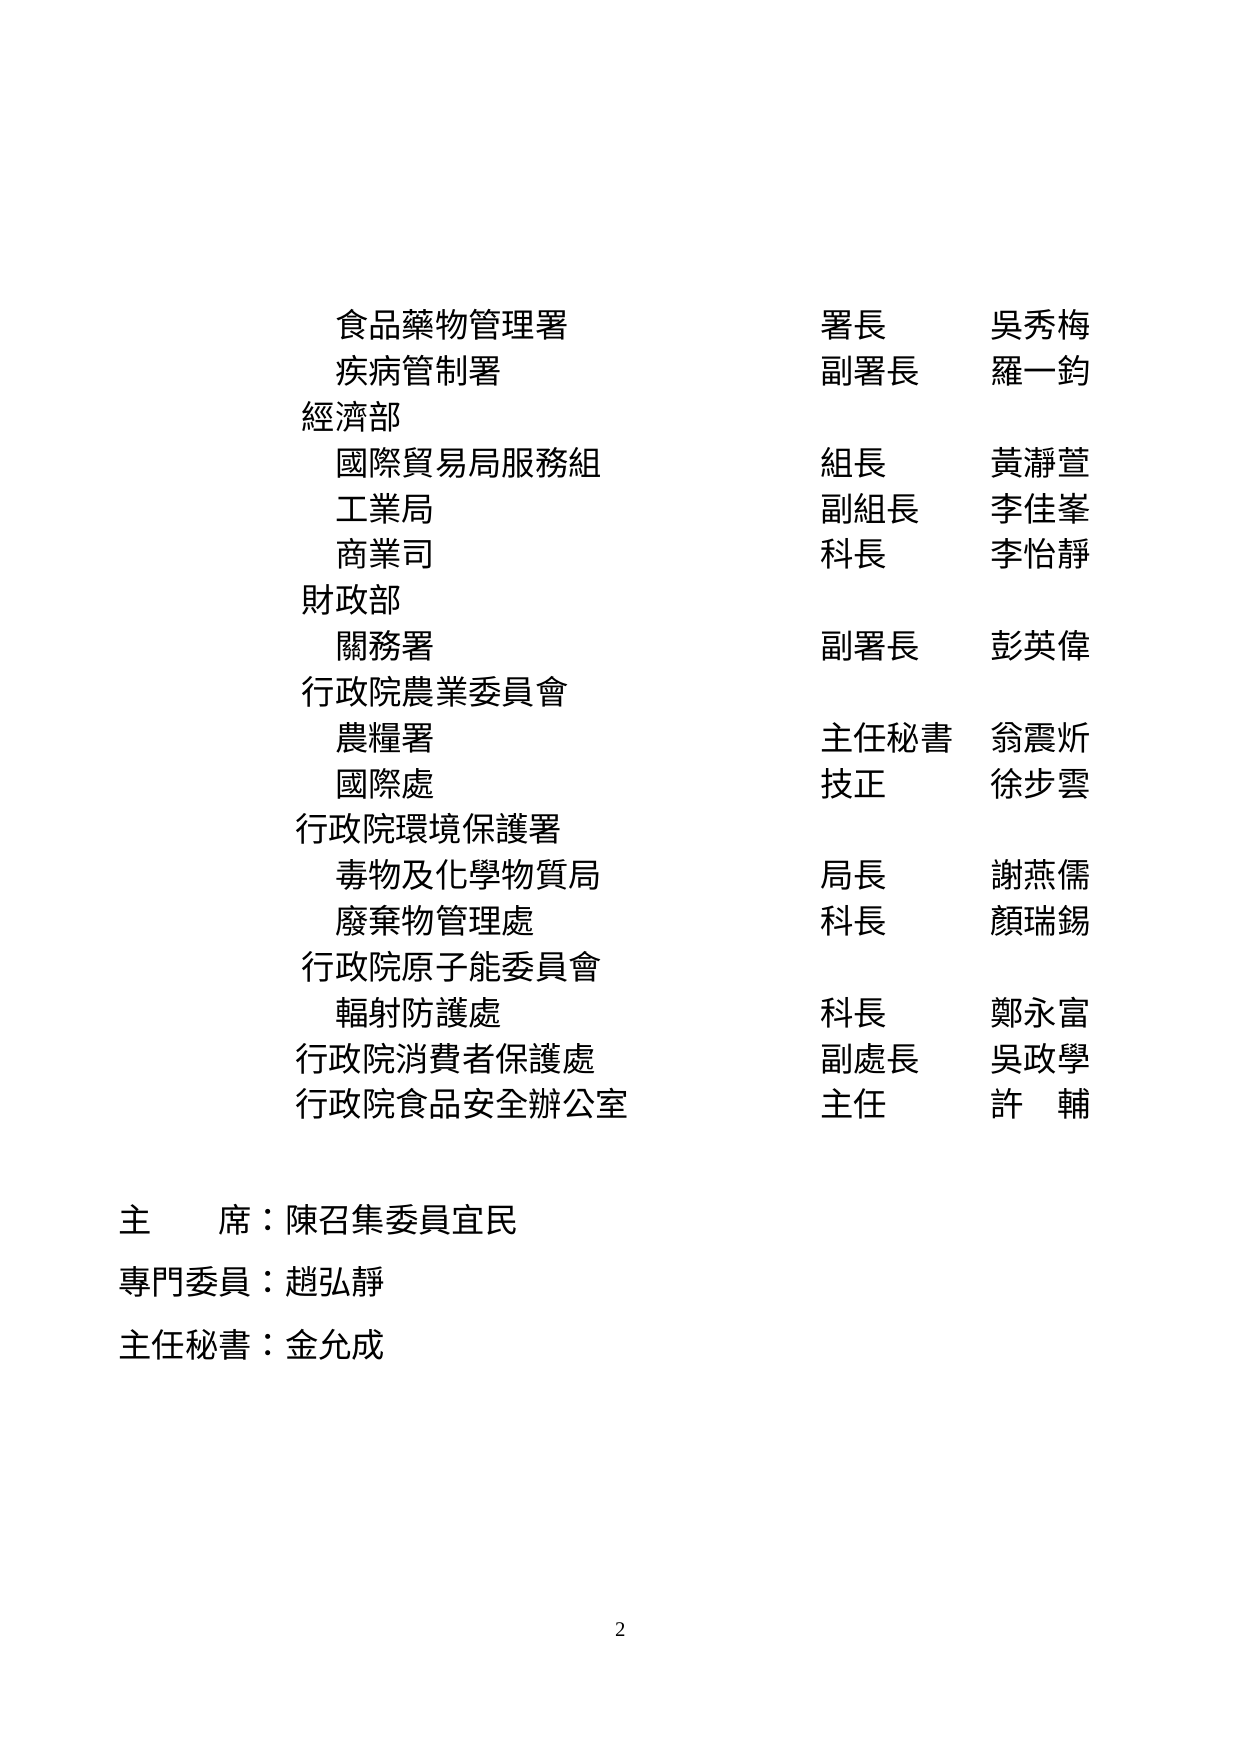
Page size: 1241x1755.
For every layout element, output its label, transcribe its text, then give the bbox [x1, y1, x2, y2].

table_cell 行政院食品安全辦公室 [296, 1080, 820, 1126]
table_cell [118, 805, 296, 851]
table_cell 副組長 [820, 484, 964, 530]
table_cell 吳秀梅 [964, 301, 1122, 347]
table_cell 署長 [820, 301, 964, 347]
table_cell 科長 [820, 897, 964, 943]
table_cell [964, 805, 1122, 851]
table_cell 顏瑞錫 [964, 897, 1122, 943]
table_cell 疾病管制署 [296, 347, 820, 393]
table_cell 廢棄物管理處 [296, 897, 820, 943]
table_cell 國際貿易局服務組 [296, 439, 820, 484]
text 主 席：陳召集委員宜民 [118, 1176, 1122, 1238]
table_cell [118, 439, 296, 484]
table_cell 財政部 [296, 576, 820, 622]
table_cell [964, 393, 1122, 438]
text 主任秘書：金允成 [118, 1301, 1122, 1363]
table_cell 主任 [820, 1080, 964, 1126]
table_cell [118, 1080, 296, 1126]
table_cell 輻射防護處 [296, 989, 820, 1034]
table_cell 科長 [820, 530, 964, 576]
table_cell 李佳峯 [964, 484, 1122, 530]
table_cell 羅一鈞 [964, 347, 1122, 393]
table_cell [820, 393, 964, 438]
table_cell 科長 [820, 989, 964, 1034]
table_cell 行政院原子能委員會 [296, 943, 820, 988]
table_cell [118, 989, 296, 1034]
table_cell [820, 668, 964, 713]
table_cell 組長 [820, 439, 964, 484]
table_cell [118, 897, 296, 943]
table_cell 徐步雲 [964, 759, 1122, 805]
table_cell [118, 393, 296, 438]
table_cell 彭英偉 [964, 622, 1122, 668]
table_cell [964, 668, 1122, 713]
table_cell 局長 [820, 851, 964, 897]
table_cell [118, 1034, 296, 1080]
table_cell 農糧署 [296, 714, 820, 759]
table_cell 國際處 [296, 759, 820, 805]
table_cell 翁震炘 [964, 714, 1122, 759]
table_cell 行政院消費者保護處 [296, 1034, 820, 1080]
table_cell 主任秘書 [820, 714, 964, 759]
table_cell [118, 851, 296, 897]
table_cell 工業局 [296, 484, 820, 530]
table_cell [118, 576, 296, 622]
table_cell 技正 [820, 759, 964, 805]
table_cell [118, 347, 296, 393]
table_cell 副署長 [820, 347, 964, 393]
table_cell 黃瀞萱 [964, 439, 1122, 484]
table_cell [820, 805, 964, 851]
table_cell 吳政學 [964, 1034, 1122, 1080]
table_cell 謝燕儒 [964, 851, 1122, 897]
table_cell 毒物及化學物質局 [296, 851, 820, 897]
table_cell 鄭永富 [964, 989, 1122, 1034]
table_cell [118, 759, 296, 805]
table_cell 行政院農業委員會 [296, 668, 820, 713]
text 專門委員：趙弘靜 [118, 1238, 1122, 1301]
table_cell [964, 576, 1122, 622]
table_cell [118, 301, 296, 347]
table_cell [118, 668, 296, 713]
table_cell 副處長 [820, 1034, 964, 1080]
table_cell [118, 714, 296, 759]
table_cell [118, 622, 296, 668]
table_cell [964, 943, 1122, 988]
table_cell 許 輔 [964, 1080, 1122, 1126]
table_cell 商業司 [296, 530, 820, 576]
table_cell [118, 943, 296, 988]
table_cell [820, 943, 964, 988]
table_cell 食品藥物管理署 [296, 301, 820, 347]
table_cell 經濟部 [296, 393, 820, 438]
table_cell [820, 576, 964, 622]
table_cell 行政院環境保護署 [296, 805, 820, 851]
table_cell 副署長 [820, 622, 964, 668]
table_cell [118, 484, 296, 530]
table_cell 李怡靜 [964, 530, 1122, 576]
table_cell [118, 530, 296, 576]
table_cell 關務署 [296, 622, 820, 668]
